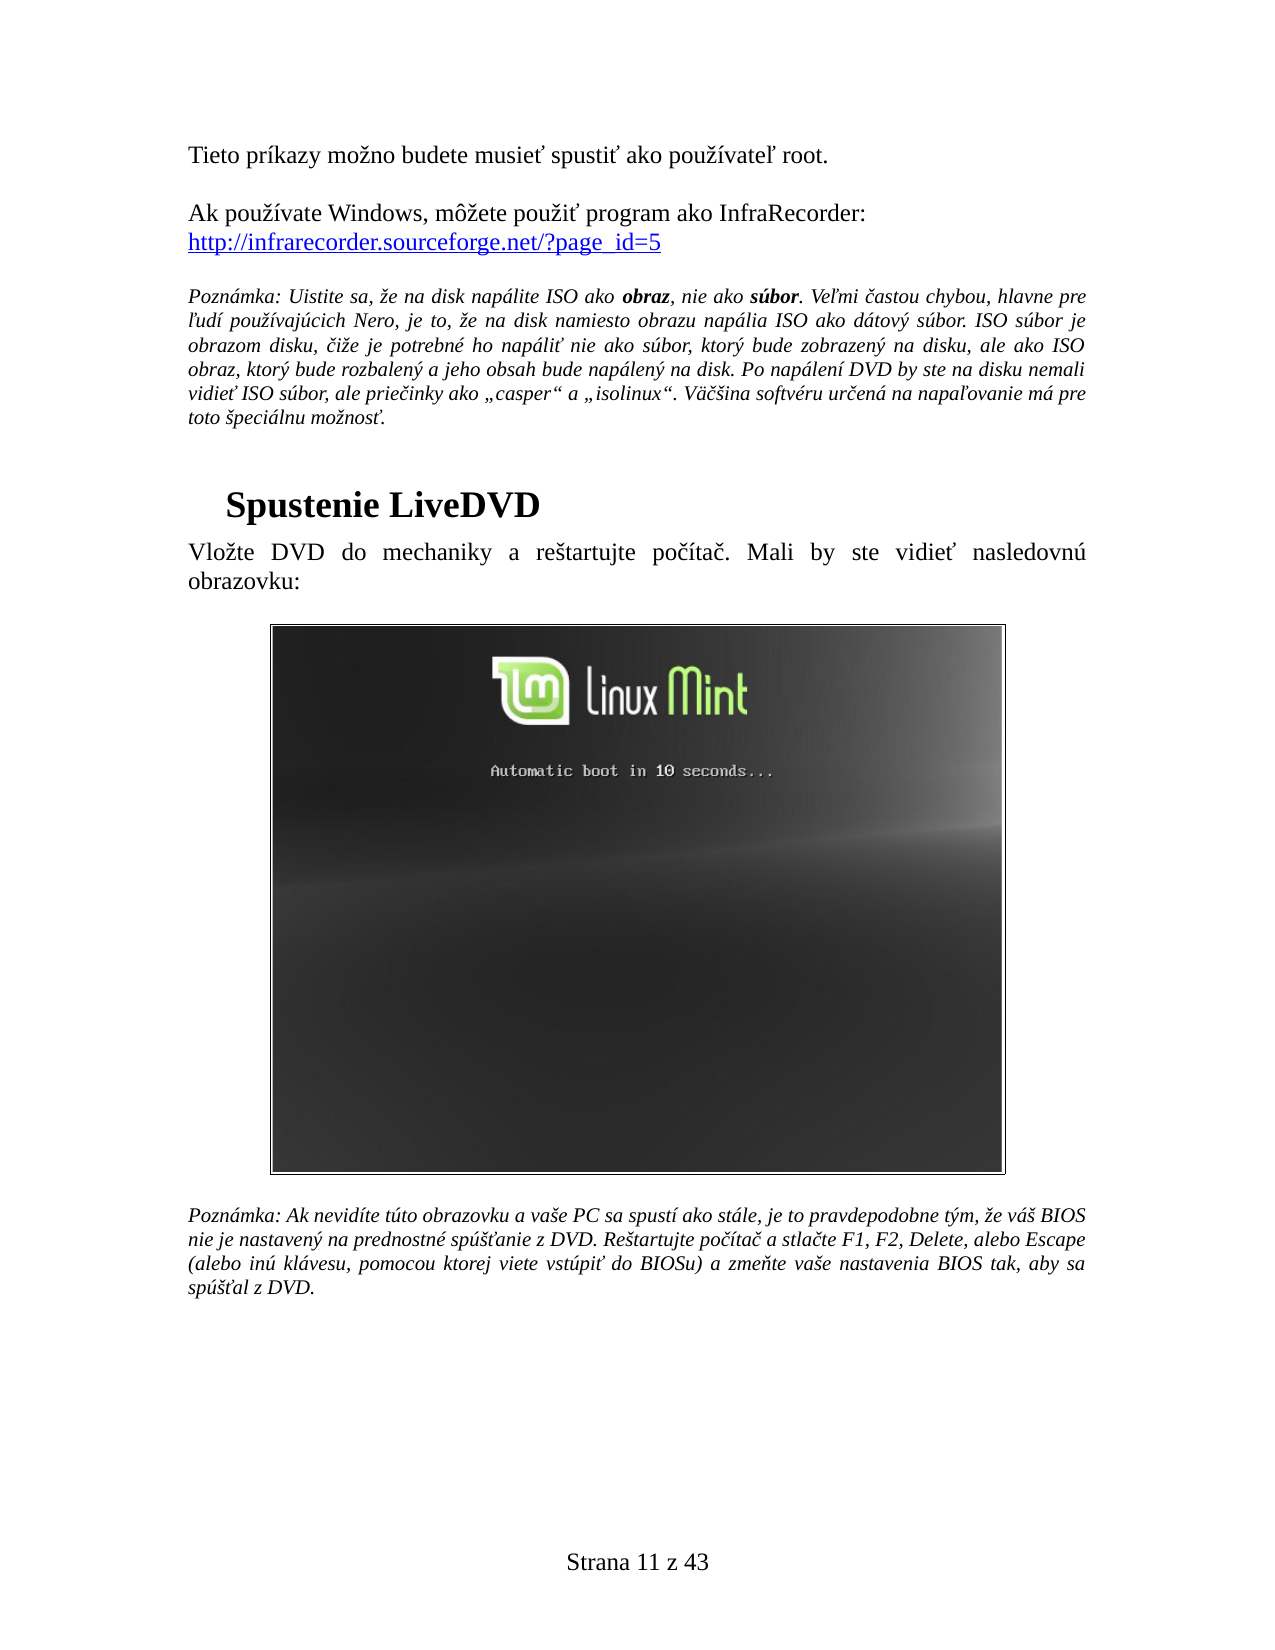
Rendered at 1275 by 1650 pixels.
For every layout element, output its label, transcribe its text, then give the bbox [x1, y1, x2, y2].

picture [272, 626, 1003, 1172]
text Vložte DVD do mechaniky a reštartujte počítač. Mali by ste vidieť nasledovnú obrazovku: [188, 537, 1087, 595]
text Tieto príkazy možno budete musieť spustiť ako používateľ root. [188, 141, 1087, 169]
text Ak používate Windows, môžete použiť program ako InfraRecorder: [188, 198, 1087, 227]
text Poznámka: Uistite sa, že na disk napálite ISO ako obraz, nie ako súbor. Veľmi častou chybou, hlavne pre ľudí používajúcich Nero, je to, že na disk namiesto obrazu napália ISO ako dátový súbor. ISO súbor je obrazom disku, čiže je potrebné ho napáliť nie ako súbor, ktorý bude zobrazený na disku, ale ako ISO obraz, ktorý bude rozbalený a jeho obsah bude napálený na disk. Po napálení DVD by ste na disku nemali vidieť ISO súbor, ale priečinky ako „casper“ a „isolinux“. Väčšina softvéru určená na napaľovanie má pre toto špeciálnu možnosť. [188, 284, 1087, 429]
text Poznámka: Ak nevidíte túto obrazovku a vaše PC sa spustí ako stále, je to pravdepodobne tým, že váš BIOS nie je nastavený na prednostné spúšťanie z DVD. Reštartujte počítač a stlačte F1, F2, Delete, alebo Escape (alebo inú klávesu, pomocou ktorej viete vstúpiť do BIOSu) a zmeňte vaše nastavenia BIOS tak, aby sa spúšťal z DVD. [188, 1203, 1087, 1299]
text http://infrarecorder.sourceforge.net/?page_id=5 [188, 227, 1087, 256]
subtitle Spustenie LiveDVD [188, 482, 1087, 525]
